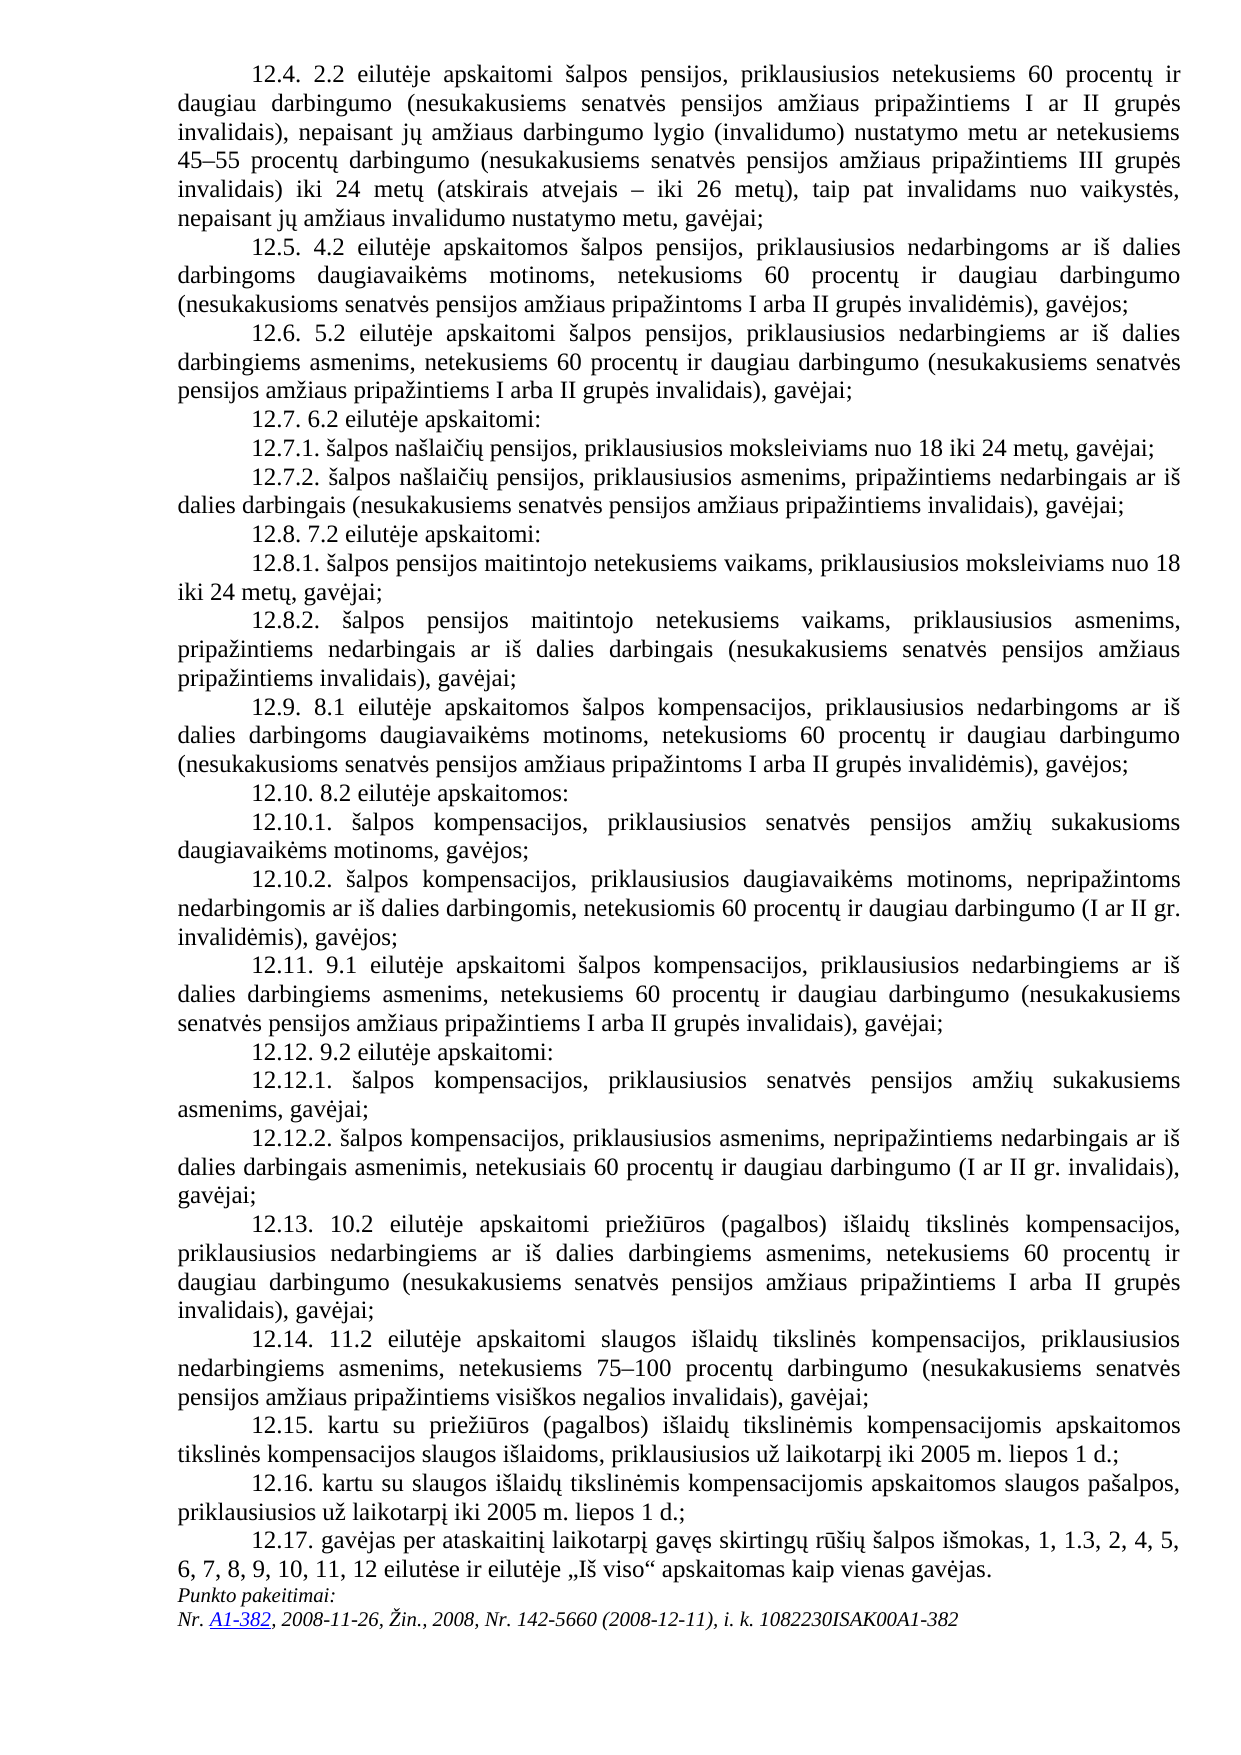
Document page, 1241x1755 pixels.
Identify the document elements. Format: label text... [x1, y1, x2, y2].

text 12.17. gavėjas per ataskaitinį laikotarpį gavęs skirtingų rūšių šalpos išmokas, 1, 1.3, 2, 4, 5, 6, 7, 8, 9, 10, 11, 12 eilutėse ir eilutėje „Iš viso“ apskaitomas kaip vienas gavėjas. [177, 1525, 1181, 1583]
text 12.12.1. šalpos kompensacijos, priklausiusios senatvės pensijos amžių sukakusiems asmenims, gavėjai; [177, 1065, 1181, 1123]
text Punkto pakeitimai: [177, 1583, 1181, 1607]
text 12.12. 9.2 eilutėje apskaitomi: [177, 1037, 1181, 1065]
text 12.13. 10.2 eilutėje apskaitomi priežiūros (pagalbos) išlaidų tikslinės kompensacijos, priklausiusios nedarbingiems ar iš dalies darbingiems asmenims, netekusiems 60 procentų ir daugiau darbingumo (nesukakusiems senatvės pensijos amžiaus pripažintiems I arba II grupės invalidais), gavėjai; [177, 1209, 1181, 1324]
text Nr. A1-382, 2008-11-26, Žin., 2008, Nr. 142-5660 (2008-12-11), i. k. 1082230ISAK00A1-382 [177, 1607, 1181, 1631]
text 12.15. kartu su priežiūros (pagalbos) išlaidų tikslinėmis kompensacijomis apskaitomos tikslinės kompensacijos slaugos išlaidoms, priklausiusios už laikotarpį iki 2005 m. liepos 1 d.; [177, 1410, 1181, 1468]
text 12.10. 8.2 eilutėje apskaitomos: [177, 778, 1181, 807]
text 12.7. 6.2 eilutėje apskaitomi: [177, 404, 1181, 433]
text 12.8.1. šalpos pensijos maitintojo netekusiems vaikams, priklausiusios moksleiviams nuo 18 iki 24 metų, gavėjai; [177, 548, 1181, 605]
text 12.14. 11.2 eilutėje apskaitomi slaugos išlaidų tikslinės kompensacijos, priklausiusios nedarbingiems asmenims, netekusiems 75–100 procentų darbingumo (nesukakusiems senatvės pensijos amžiaus pripažintiems visiškos negalios invalidais), gavėjai; [177, 1324, 1181, 1410]
text 12.6. 5.2 eilutėje apskaitomi šalpos pensijos, priklausiusios nedarbingiems ar iš dalies darbingiems asmenims, netekusiems 60 procentų ir daugiau darbingumo (nesukakusiems senatvės pensijos amžiaus pripažintiems I arba II grupės invalidais), gavėjai; [177, 318, 1181, 404]
text 12.12.2. šalpos kompensacijos, priklausiusios asmenims, nepripažintiems nedarbingais ar iš dalies darbingais asmenimis, netekusiais 60 procentų ir daugiau darbingumo (I ar II gr. invalidais), gavėjai; [177, 1123, 1181, 1209]
text 12.11. 9.1 eilutėje apskaitomi šalpos kompensacijos, priklausiusios nedarbingiems ar iš dalies darbingiems asmenims, netekusiems 60 procentų ir daugiau darbingumo (nesukakusiems senatvės pensijos amžiaus pripažintiems I arba II grupės invalidais), gavėjai; [177, 950, 1181, 1037]
text 12.5. 4.2 eilutėje apskaitomos šalpos pensijos, priklausiusios nedarbingoms ar iš dalies darbingoms daugiavaikėms motinoms, netekusioms 60 procentų ir daugiau darbingumo (nesukakusioms senatvės pensijos amžiaus pripažintoms I arba II grupės invalidėmis), gavėjos; [177, 232, 1181, 318]
text 12.8. 7.2 eilutėje apskaitomi: [177, 519, 1181, 548]
text 12.8.2. šalpos pensijos maitintojo netekusiems vaikams, priklausiusios asmenims, pripažintiems nedarbingais ar iš dalies darbingais (nesukakusiems senatvės pensijos amžiaus pripažintiems invalidais), gavėjai; [177, 605, 1181, 692]
text 12.16. kartu su slaugos išlaidų tikslinėmis kompensacijomis apskaitomos slaugos pašalpos, priklausiusios už laikotarpį iki 2005 m. liepos 1 d.; [177, 1468, 1181, 1525]
text 12.7.2. šalpos našlaičių pensijos, priklausiusios asmenims, pripažintiems nedarbingais ar iš dalies darbingais (nesukakusiems senatvės pensijos amžiaus pripažintiems invalidais), gavėjai; [177, 462, 1181, 519]
text 12.7.1. šalpos našlaičių pensijos, priklausiusios moksleiviams nuo 18 iki 24 metų, gavėjai; [177, 433, 1181, 462]
text 12.10.1. šalpos kompensacijos, priklausiusios senatvės pensijos amžių sukakusioms daugiavaikėms motinoms, gavėjos; [177, 807, 1181, 864]
text 12.4. 2.2 eilutėje apskaitomi šalpos pensijos, priklausiusios netekusiems 60 procentų ir daugiau darbingumo (nesukakusiems senatvės pensijos amžiaus pripažintiems I ar II grupės invalidais), nepaisant jų amžiaus darbingumo lygio (invalidumo) nustatymo metu ar netekusiems 45–55 procentų darbingumo (nesukakusiems senatvės pensijos amžiaus pripažintiems III grupės invalidais) iki 24 metų (atskirais atvejais – iki 26 metų), taip pat invalidams nuo vaikystės, nepaisant jų amžiaus invalidumo nustatymo metu, gavėjai; [177, 59, 1181, 232]
text 12.9. 8.1 eilutėje apskaitomos šalpos kompensacijos, priklausiusios nedarbingoms ar iš dalies darbingoms daugiavaikėms motinoms, netekusioms 60 procentų ir daugiau darbingumo (nesukakusioms senatvės pensijos amžiaus pripažintoms I arba II grupės invalidėmis), gavėjos; [177, 692, 1181, 778]
text 12.10.2. šalpos kompensacijos, priklausiusios daugiavaikėms motinoms, nepripažintoms nedarbingomis ar iš dalies darbingomis, netekusiomis 60 procentų ir daugiau darbingumo (I ar II gr. invalidėmis), gavėjos; [177, 864, 1181, 950]
